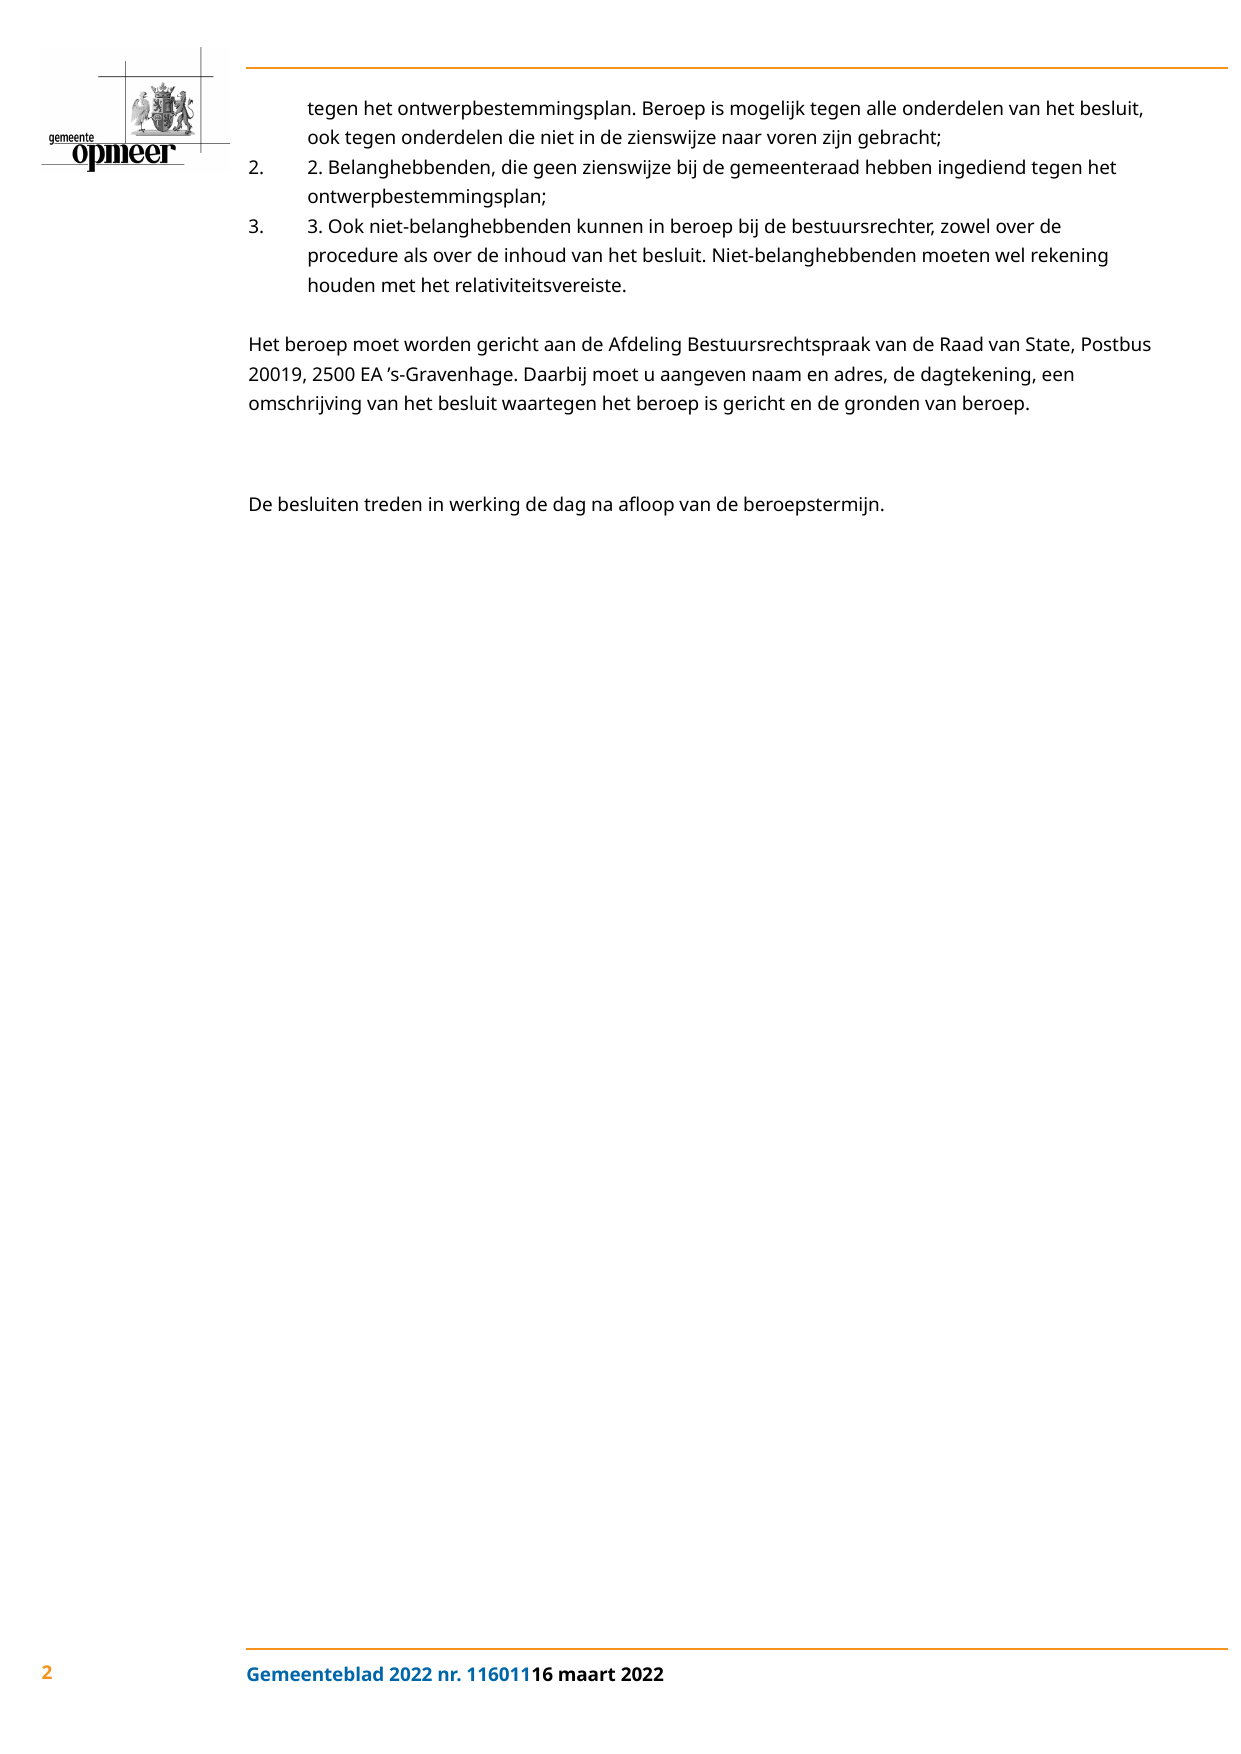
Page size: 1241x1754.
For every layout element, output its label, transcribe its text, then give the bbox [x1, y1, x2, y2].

list tegen het ontwerpbestemmingsplan. Beroep is mogelijk tegen alle onderdelen van het besluit, ook tegen onderdelen die niet in de zienswijze naar voren zijn gebracht; [248, 95, 1152, 150]
list 2. Belanghebbenden, die geen zienswijze bij de gemeenteraad hebben ingediend tegen het ontwerpbestemmingsplan; [248, 154, 1152, 209]
text De besluiten treden in werking de dag na afloop van de beroepstermijn. [248, 491, 1152, 517]
picture [41, 47, 231, 172]
list 3. Ook niet-belanghebbenden kunnen in beroep bij de bestuursrechter, zowel over de procedure als over de inhoud van het besluit. Niet-belanghebbenden moeten wel rekening houden met het relativiteitsvereiste. [248, 213, 1152, 298]
text Het beroep moet worden gericht aan de Afdeling Bestuursrechtspraak van de Raad van State, Postbus 20019, 2500 EA ’s-Gravenhage. Daarbij moet u aangeven naam en adres, de dagtekening, een omschrijving van het besluit waartegen het beroep is gericht en de gronden van beroep. [248, 331, 1152, 416]
